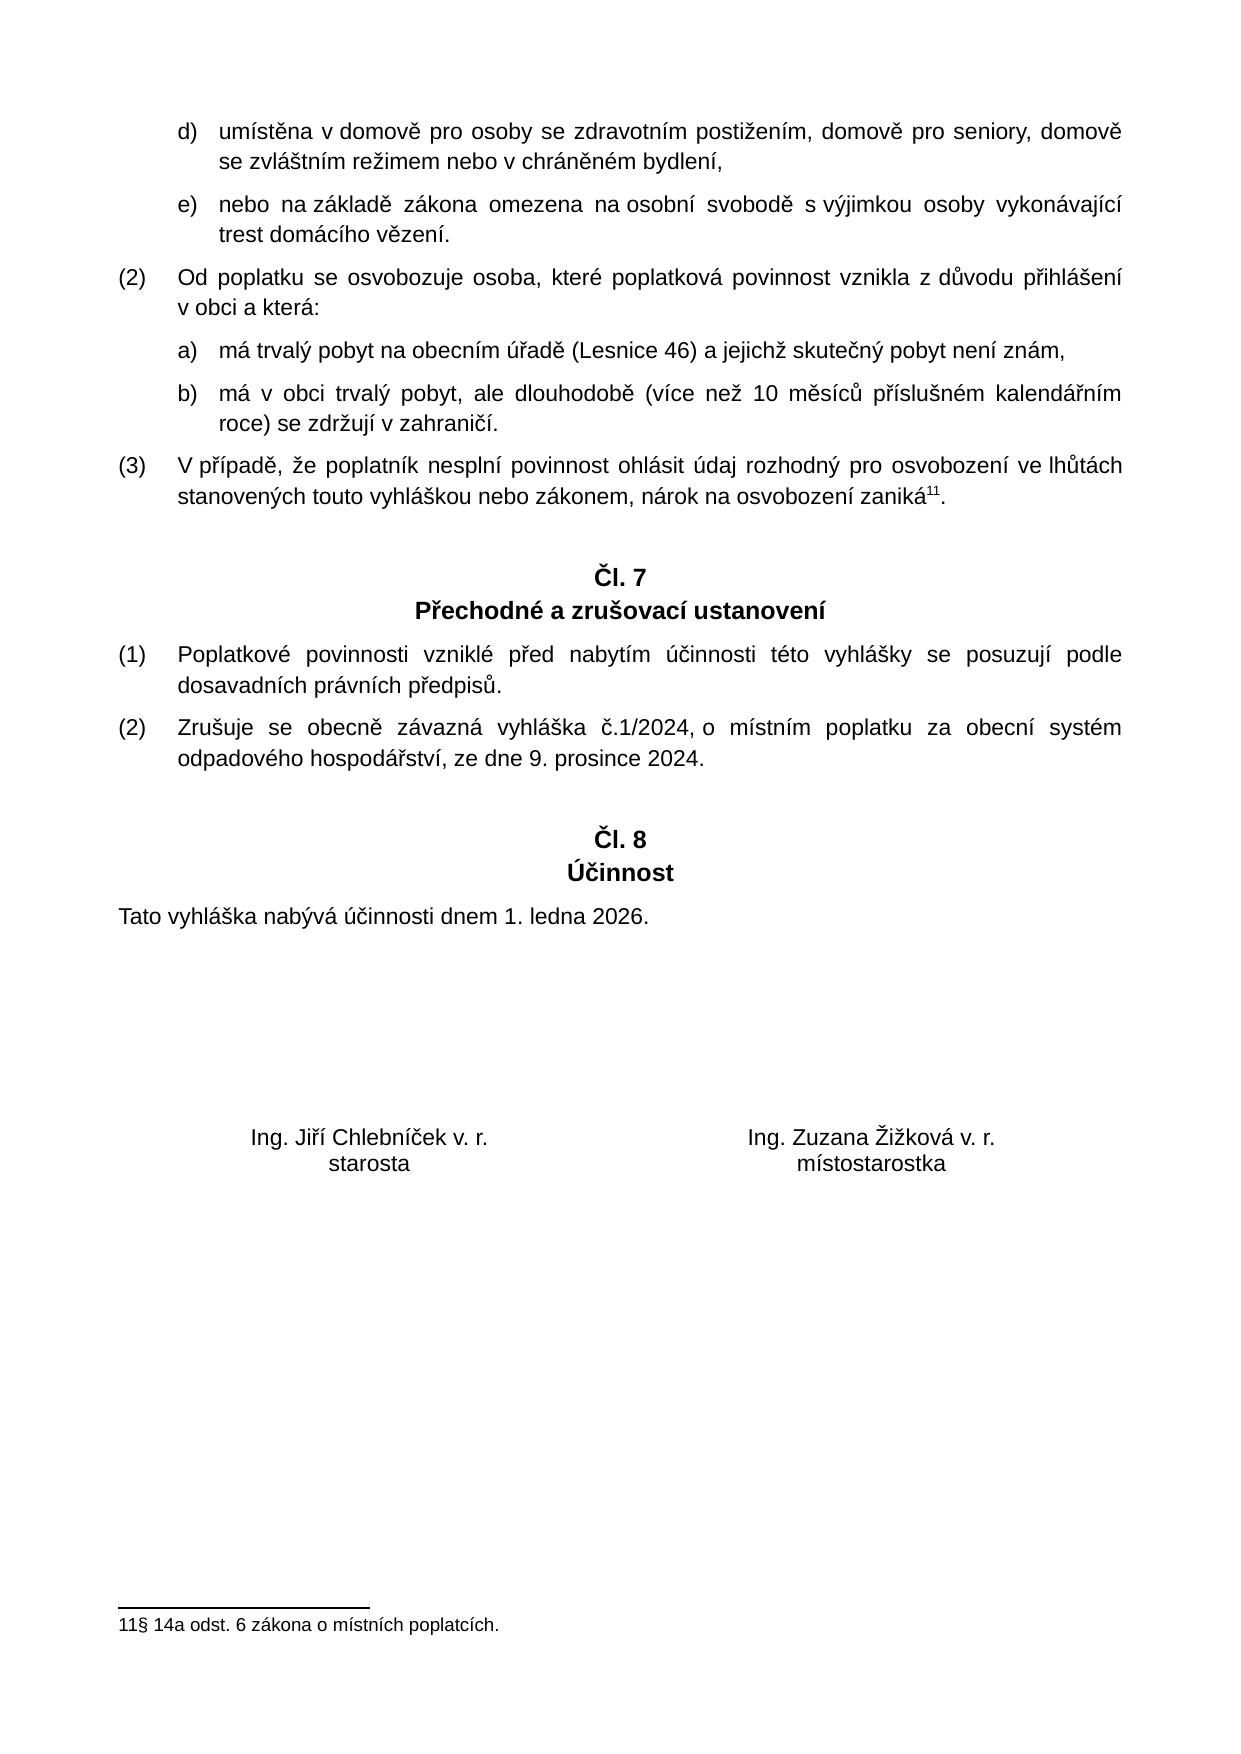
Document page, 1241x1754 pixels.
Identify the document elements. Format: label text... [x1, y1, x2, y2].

list nebo na základě zákona omezena na osobní svobodě s výjimkou osoby vykonávající trest domácího vězení. [177, 191, 1122, 248]
subtitle Čl. 8 Účinnost [118, 825, 1122, 887]
list V případě, že poplatník nesplní povinnost ohlásit údaj rozhodný pro osvobození ve lhůtách stanovených touto vyhláškou nebo zákonem, nárok na osvobození zaniká. [118, 452, 1122, 509]
table_cell [620, 1182, 1122, 1300]
subtitle Čl. 7 Přechodné a zrušovací ustanovení [118, 563, 1122, 625]
list Poplatkové povinnosti vzniklé před nabytím účinnosti této vyhlášky se posuzují podle dosavadních právních předpisů. [118, 641, 1122, 698]
table_header Ing. Jiří Chlebníček v. r. starosta [118, 1064, 620, 1182]
list § 14a odst. 6 zákona o místních poplatcích. [118, 1614, 1122, 1635]
text Tato vyhláška nabývá účinnosti dnem 1. ledna 2026. [118, 903, 1122, 930]
list Zrušuje se obecně závazná vyhláška č.1/2024, o místním poplatku za obecní systém odpadového hospodářství, ze dne 9. prosince 2024. [118, 714, 1122, 771]
table_header Ing. Zuzana Žižková v. r. místostarostka [620, 1064, 1122, 1182]
list má trvalý pobyt na obecním úřadě (Lesnice 46) a jejichž skutečný pobyt není znám, [177, 337, 1122, 363]
table_cell [118, 1182, 620, 1300]
list Od poplatku se osvobozuje osoba, které poplatková povinnost vznikla z důvodu přihlášení v obci a která: [118, 264, 1122, 321]
list umístěna v domově pro osoby se zdravotním postižením, domově pro seniory, domově se zvláštním režimem nebo v chráněném bydlení, [177, 118, 1122, 175]
list má v obci trvalý pobyt, ale dlouhodobě (více než 10 měsíců příslušném kalendářním roce) se zdržují v zahraničí. [177, 379, 1122, 436]
